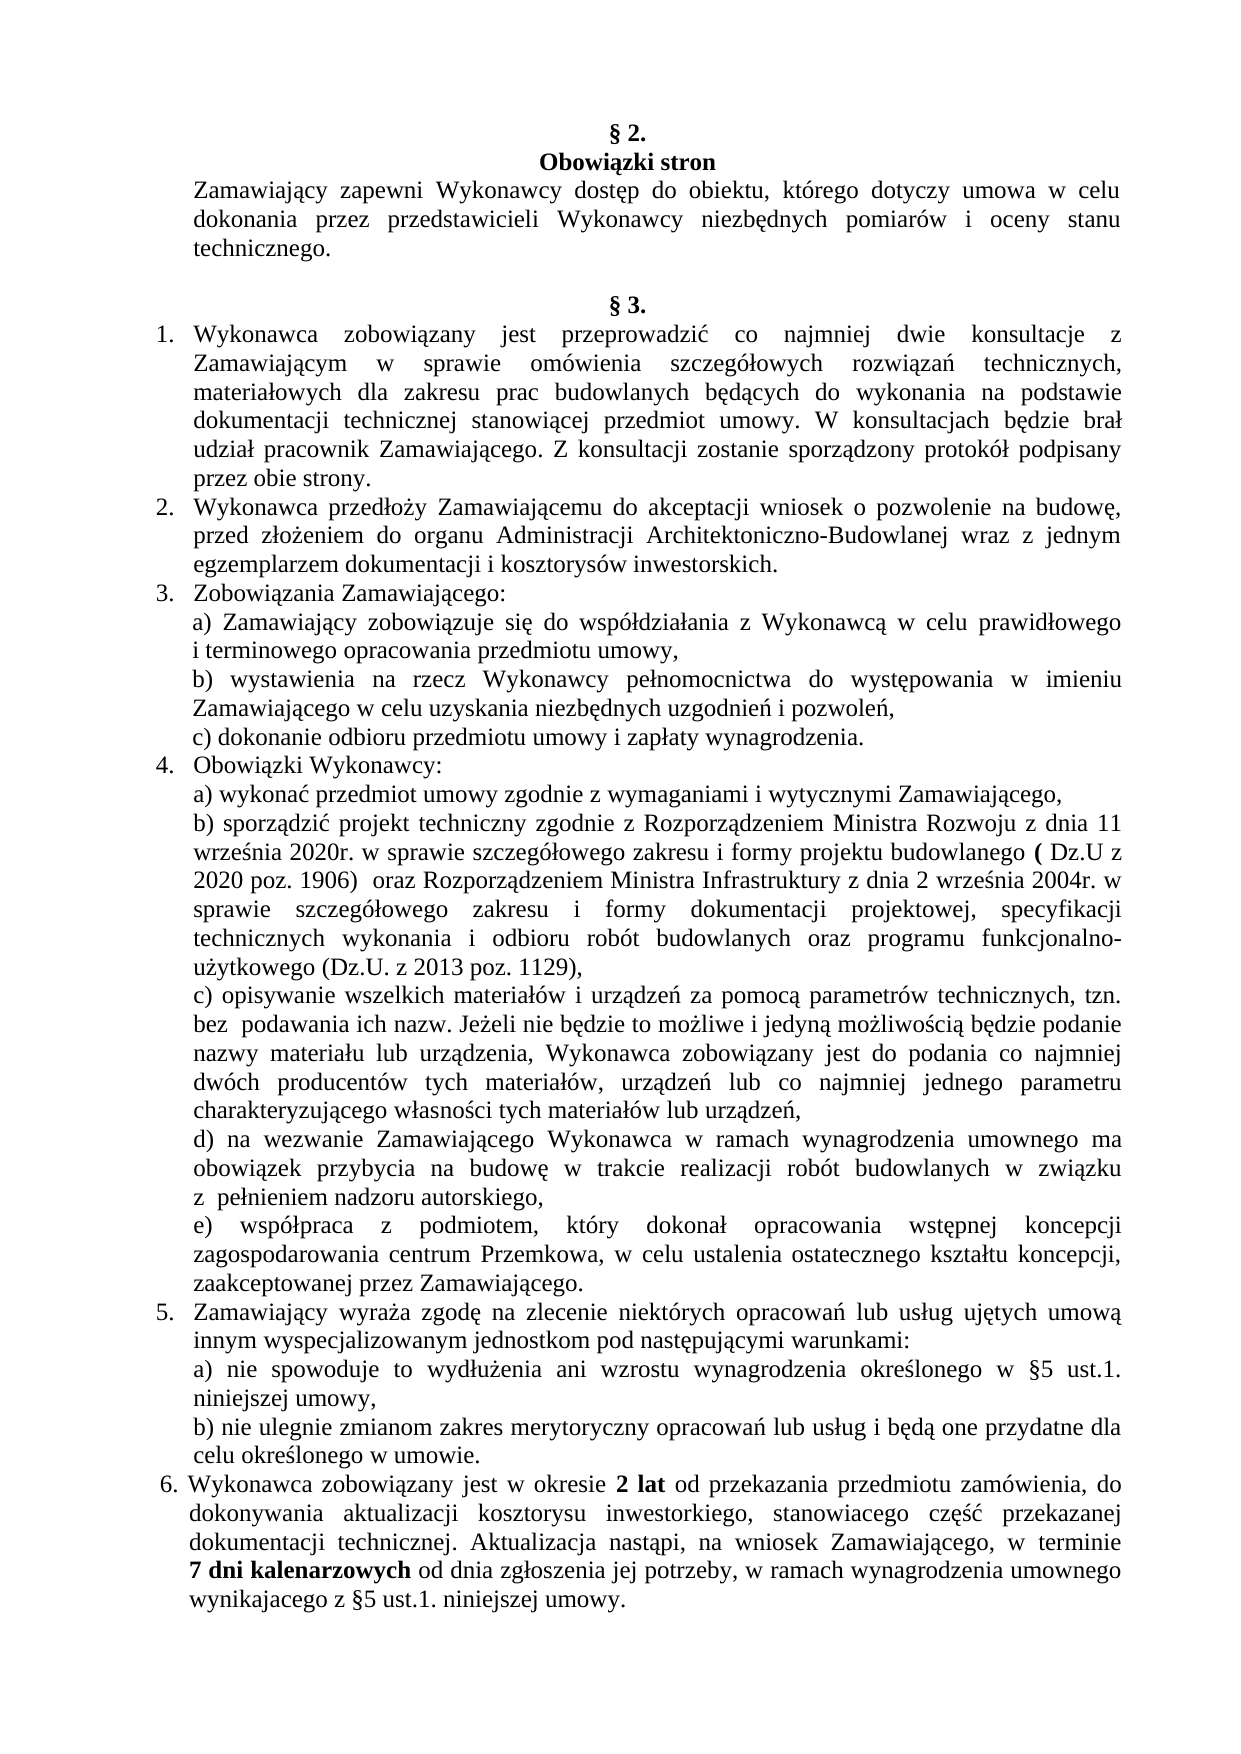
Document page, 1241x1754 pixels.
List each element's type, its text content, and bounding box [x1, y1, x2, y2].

text 6. Wykonawca zobowiązany jest w okresie 2 lat od przekazania przedmiotu zamówienia, do dokonywania aktualizacji kosztorysu inwestorkiego, stanowiacego część przekazanej dokumentacji technicznej. Aktualizacja nastąpi, na wniosek Zamawiającego, w terminie 7 dni kalenarzowych od dnia zgłoszenia jej potrzeby, w ramach wynagrodzenia umownego wynikajacego z §5 ust.1. niniejszej umowy. [159, 1469, 1122, 1613]
text § 2. [118, 118, 1137, 147]
list Wykonawca przedłoży Zamawiającemu do akceptacji wniosek o pozwolenie na budowę, przed złożeniem do organu Administracji Architektoniczno-Budowlanej wraz z jednym egzemplarzem dokumentacji i kosztorysów inwestorskich. [156, 492, 1122, 578]
list Zamawiający wyraża zgodę na zlecenie niektórych opracowań lub usług ujętych umową innym wyspecjalizowanym jednostkom pod następującymi warunkami: [156, 1297, 1122, 1354]
text c) dokonanie odbioru przedmiotu umowy i zapłaty wynagrodzenia. [118, 722, 1122, 751]
list Wykonawca zobowiązany jest przeprowadzić co najmniej dwie konsultacje z Zamawiającym w sprawie omówienia szczegółowych rozwiązań technicznych, materiałowych dla zakresu prac budowlanych będących do wykonania na podstawie dokumentacji technicznej stanowiącej przedmiot umowy. W konsultacjach będzie brał udział pracownik Zamawiającego. Z konsultacji zostanie sporządzony protokół podpisany przez obie strony. [156, 319, 1122, 492]
text Zamawiający zapewni Wykonawcy dostęp do obiektu, którego dotyczy umowa w celu dokonania przez przedstawicieli Wykonawcy niezbędnych pomiarów i oceny stanu technicznego. [193, 176, 1121, 262]
text § 3. [118, 291, 1137, 319]
list Zobowiązania Zamawiającego: [156, 578, 1122, 607]
list Obowiązki Wykonawcy: [156, 751, 1122, 779]
text d) na wezwanie Zamawiającego Wykonawca w ramach wynagrodzenia umownego ma obowiązek przybycia na budowę w trakcie realizacji robót budowlanych w związku z pełnieniem nadzoru autorskiego, [193, 1124, 1122, 1211]
text e) współpraca z podmiotem, który dokonał opracowania wstępnej koncepcji zagospodarowania centrum Przemkowa, w celu ustalenia ostatecznego kształtu koncepcji, zaakceptowanej przez Zamawiającego. [193, 1211, 1122, 1297]
text a) Zamawiający zobowiązuje się do współdziałania z Wykonawcą w celu prawidłowego i terminowego opracowania przedmiotu umowy, [192, 607, 1122, 664]
text b) sporządzić projekt techniczny zgodnie z Rozporządzeniem Ministra Rozwoju z dnia 11 września 2020r. w sprawie szczegółowego zakresu i formy projektu budowlanego ( Dz.U z 2020 poz. 1906) oraz Rozporządzeniem Ministra Infrastruktury z dnia 2 września 2004r. w sprawie szczegółowego zakresu i formy dokumentacji projektowej, specyfikacji technicznych wykonania i odbioru robót budowlanych oraz programu funkcjonalno-użytkowego (Dz.U. z 2013 poz. 1129), [193, 808, 1122, 981]
text a) wykonać przedmiot umowy zgodnie z wymaganiami i wytycznymi Zamawiającego, [118, 779, 1122, 808]
text Obowiązki stron [118, 147, 1137, 176]
text a) nie spowoduje to wydłużenia ani wzrostu wynagrodzenia określonego w §5 ust.1. niniejszej umowy, [193, 1354, 1122, 1412]
text c) opisywanie wszelkich materiałów i urządzeń za pomocą parametrów technicznych, tzn. bez podawania ich nazw. Jeżeli nie będzie to możliwe i jedyną możliwością będzie podanie nazwy materiału lub urządzenia, Wykonawca zobowiązany jest do podania co najmniej dwóch producentów tych materiałów, urządzeń lub co najmniej jednego parametru charakteryzującego własności tych materiałów lub urządzeń, [193, 981, 1122, 1124]
text b) wystawienia na rzecz Wykonawcy pełnomocnictwa do występowania w imieniu Zamawiającego w celu uzyskania niezbędnych uzgodnień i pozwoleń, [192, 664, 1122, 722]
text b) nie ulegnie zmianom zakres merytoryczny opracowań lub usług i będą one przydatne dla celu określonego w umowie. [193, 1412, 1122, 1469]
